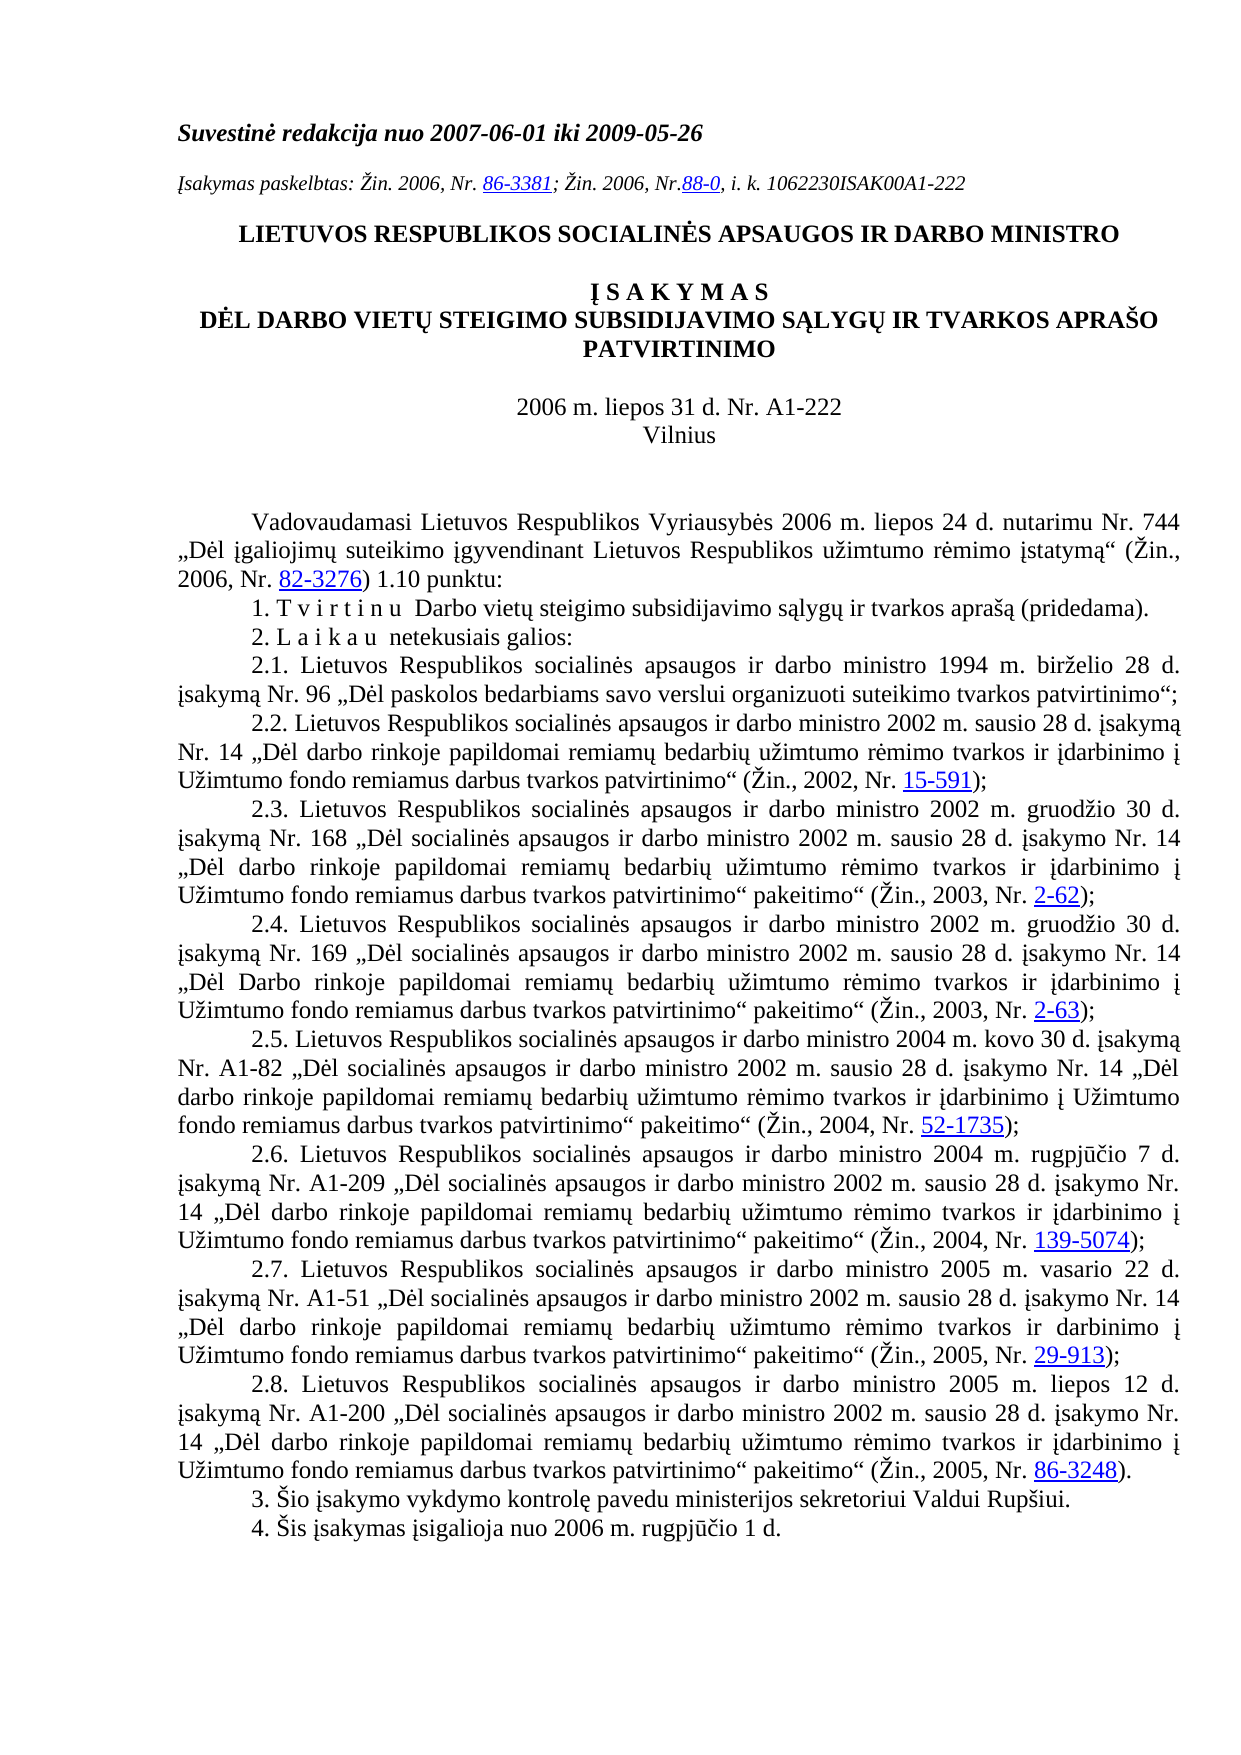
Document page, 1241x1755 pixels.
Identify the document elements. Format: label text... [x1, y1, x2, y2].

text 2.8. Lietuvos Respublikos socialinės apsaugos ir darbo ministro 2005 m. liepos 12 d. įsakymą Nr. A1-200 „Dėl socialinės apsaugos ir darbo ministro 2002 m. sausio 28 d. įsakymo Nr. 14 „Dėl darbo rinkoje papildomai remiamų bedarbių užimtumo rėmimo tvarkos ir įdarbinimo į Užimtumo fondo remiamus darbus tvarkos patvirtinimo“ pakeitimo“ (Žin., 2005, Nr. 86-3248). [177, 1369, 1181, 1484]
text 2.3. Lietuvos Respublikos socialinės apsaugos ir darbo ministro 2002 m. gruodžio 30 d. įsakymą Nr. 168 „Dėl socialinės apsaugos ir darbo ministro 2002 m. sausio 28 d. įsakymo Nr. 14 „Dėl darbo rinkoje papildomai remiamų bedarbių užimtumo rėmimo tvarkos ir įdarbinimo į Užimtumo fondo remiamus darbus tvarkos patvirtinimo“ pakeitimo“ (Žin., 2003, Nr. 2-62); [177, 794, 1181, 909]
text Vadovaudamasi Lietuvos Respublikos Vyriausybės 2006 m. liepos 24 d. nutarimu Nr. 744 „Dėl įgaliojimų suteikimo įgyvendinant Lietuvos Respublikos užimtumo rėmimo įstatymą“ (Žin., 2006, Nr. 82-3276) 1.10 punktu: [177, 507, 1181, 593]
text 2.1. Lietuvos Respublikos socialinės apsaugos ir darbo ministro 1994 m. birželio 28 d. įsakymą Nr. 96 „Dėl paskolos bedarbiams savo verslui organizuoti suteikimo tvarkos patvirtinimo“; [177, 650, 1181, 708]
text 2.2. Lietuvos Respublikos socialinės apsaugos ir darbo ministro 2002 m. sausio 28 d. įsakymą Nr. 14 „Dėl darbo rinkoje papildomai remiamų bedarbių užimtumo rėmimo tvarkos ir įdarbinimo į Užimtumo fondo remiamus darbus tvarkos patvirtinimo“ (Žin., 2002, Nr. 15-591); [177, 708, 1181, 794]
text Į S A K Y M A S [177, 277, 1181, 305]
text 3. Šio įsakymo vykdymo kontrolę pavedu ministerijos sekretoriui Valdui Rupšiui. [177, 1484, 1181, 1513]
text 2.6. Lietuvos Respublikos socialinės apsaugos ir darbo ministro 2004 m. rugpjūčio 7 d. įsakymą Nr. A1-209 „Dėl socialinės apsaugos ir darbo ministro 2002 m. sausio 28 d. įsakymo Nr. 14 „Dėl darbo rinkoje papildomai remiamų bedarbių užimtumo rėmimo tvarkos ir įdarbinimo į Užimtumo fondo remiamus darbus tvarkos patvirtinimo“ pakeitimo“ (Žin., 2004, Nr. 139-5074); [177, 1139, 1181, 1254]
text 2.7. Lietuvos Respublikos socialinės apsaugos ir darbo ministro 2005 m. vasario 22 d. įsakymą Nr. A1-51 „Dėl socialinės apsaugos ir darbo ministro 2002 m. sausio 28 d. įsakymo Nr. 14 „Dėl darbo rinkoje papildomai remiamų bedarbių užimtumo rėmimo tvarkos ir darbinimo į Užimtumo fondo remiamus darbus tvarkos patvirtinimo“ pakeitimo“ (Žin., 2005, Nr. 29-913); [177, 1254, 1181, 1369]
text Vilnius [177, 420, 1181, 449]
text 4. Šis įsakymas įsigalioja nuo 2006 m. rugpjūčio 1 d. [177, 1513, 1181, 1542]
text 2006 m. liepos 31 d. Nr. A1-222 [177, 392, 1181, 420]
text LIETUVOS RESPUBLIKOS SOCIALINĖS APSAUGOS IR DARBO MINISTRO [177, 219, 1181, 248]
text Įsakymas paskelbtas: Žin. 2006, Nr. 86-3381; Žin. 2006, Nr.88-0, i. k. 1062230ISAK00A1-222 [177, 171, 1181, 195]
text 2.4. Lietuvos Respublikos socialinės apsaugos ir darbo ministro 2002 m. gruodžio 30 d. įsakymą Nr. 169 „Dėl socialinės apsaugos ir darbo ministro 2002 m. sausio 28 d. įsakymo Nr. 14 „Dėl Darbo rinkoje papildomai remiamų bedarbių užimtumo rėmimo tvarkos ir įdarbinimo į Užimtumo fondo remiamus darbus tvarkos patvirtinimo“ pakeitimo“ (Žin., 2003, Nr. 2-63); [177, 909, 1181, 1024]
text DĖL DARBO VIETŲ STEIGIMO SUBSIDIJAVIMO SĄLYGŲ IR TVARKOS APRAŠO PATVIRTINIMO [177, 305, 1181, 363]
text 2. Laikau netekusiais galios: [177, 622, 1181, 650]
text Suvestinė redakcija nuo 2007-06-01 iki 2009-05-26 [177, 118, 1181, 147]
text 2.5. Lietuvos Respublikos socialinės apsaugos ir darbo ministro 2004 m. kovo 30 d. įsakymą Nr. A1-82 „Dėl socialinės apsaugos ir darbo ministro 2002 m. sausio 28 d. įsakymo Nr. 14 „Dėl darbo rinkoje papildomai remiamų bedarbių užimtumo rėmimo tvarkos ir įdarbinimo į Užimtumo fondo remiamus darbus tvarkos patvirtinimo“ pakeitimo“ (Žin., 2004, Nr. 52-1735); [177, 1024, 1181, 1139]
text 1. Tvirtinu Darbo vietų steigimo subsidijavimo sąlygų ir tvarkos aprašą (pridedama). [177, 593, 1181, 622]
